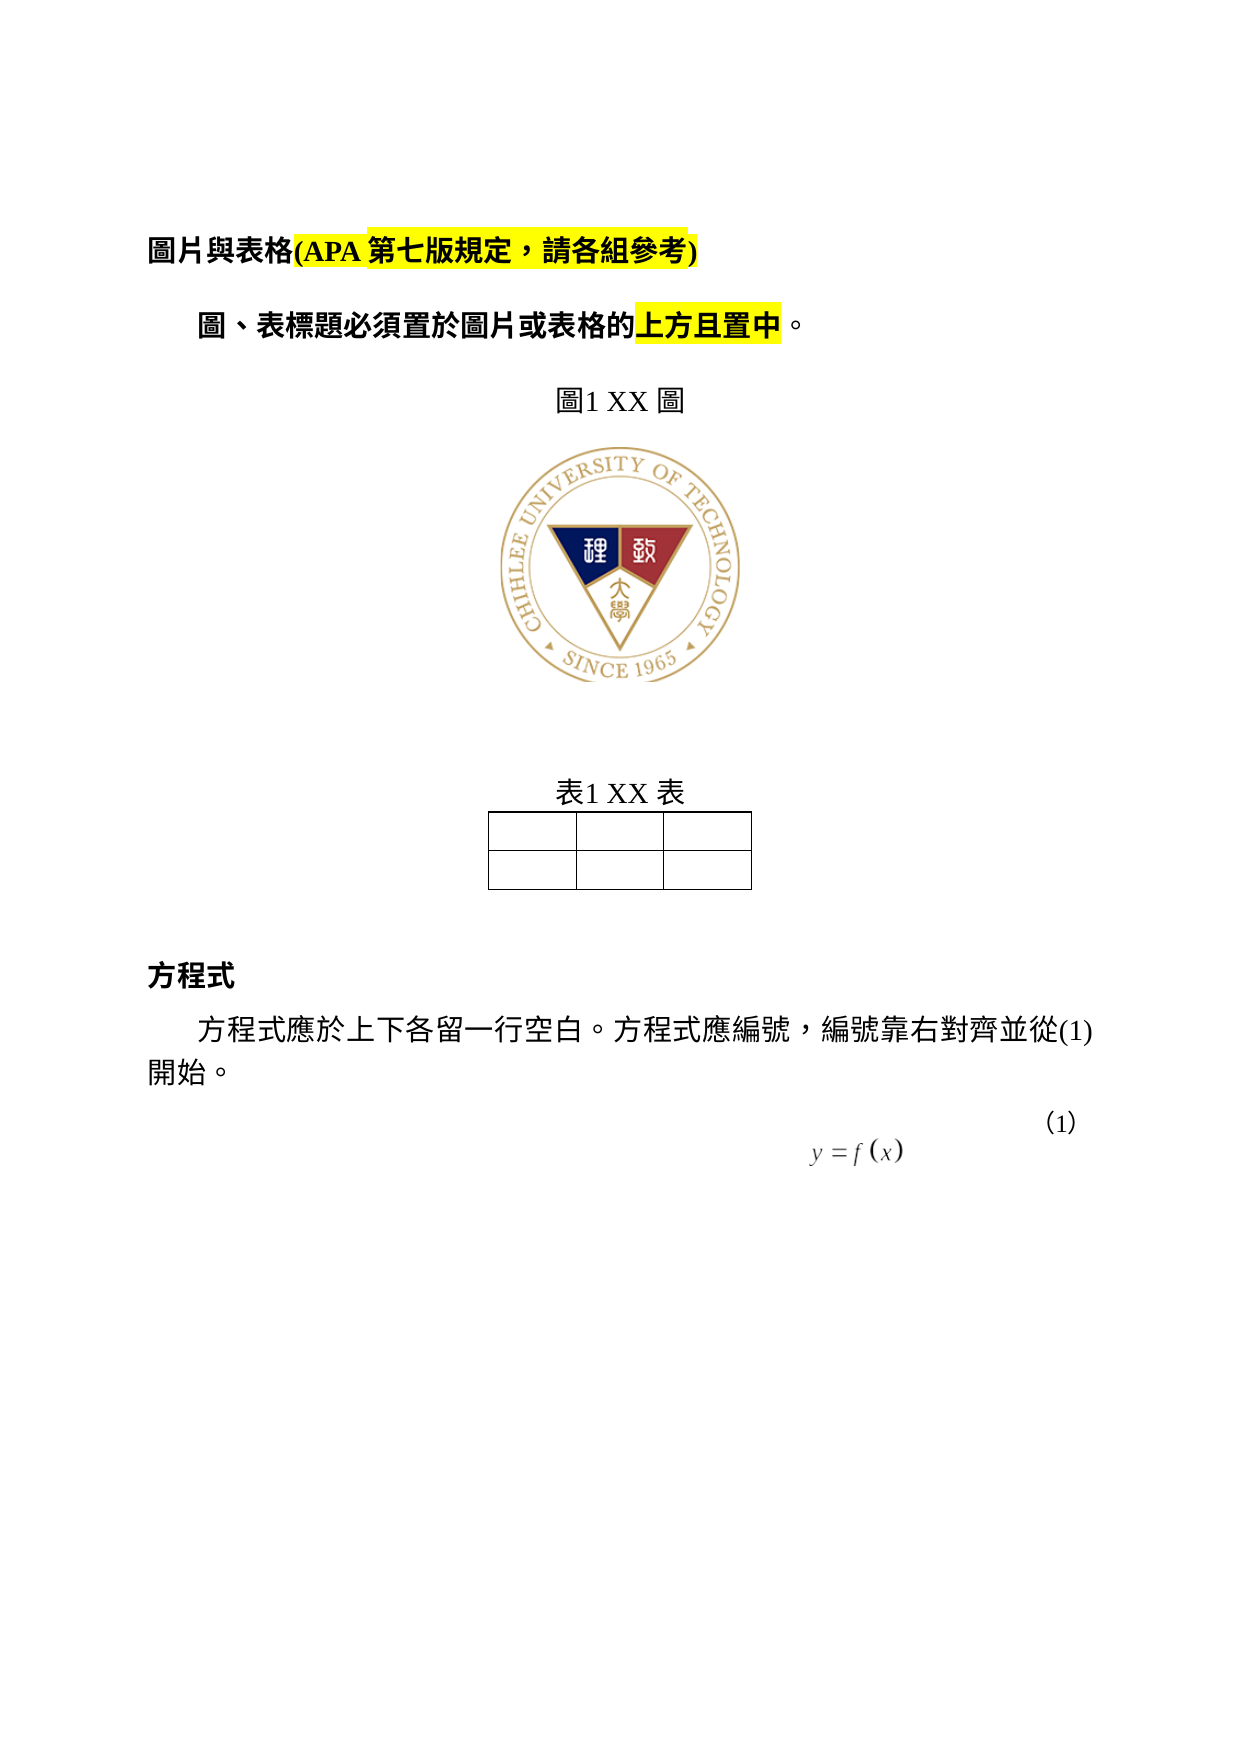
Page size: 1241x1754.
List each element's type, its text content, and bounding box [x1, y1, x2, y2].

text 表1 XX 表 [148, 769, 1092, 811]
text （1） [198, 1104, 1092, 1175]
table_header [489, 813, 576, 850]
table_cell [664, 851, 751, 888]
table_header [577, 813, 663, 850]
subtitle 方程式 [148, 952, 1092, 994]
table_header [664, 813, 751, 850]
table_cell [577, 851, 663, 888]
text 方程式應於上下各留一行空白。方程式應編號，編號靠右對齊並從(1)開始。 [148, 1007, 1092, 1091]
subtitle 圖1 XX 圖 [148, 357, 1092, 419]
text 圖、表標題必須置於圖片或表格的上方且置中。 [148, 282, 1092, 344]
text 圖片與表格(APA第七版規定，請各組參考) [148, 207, 1092, 269]
table_cell [489, 851, 576, 888]
